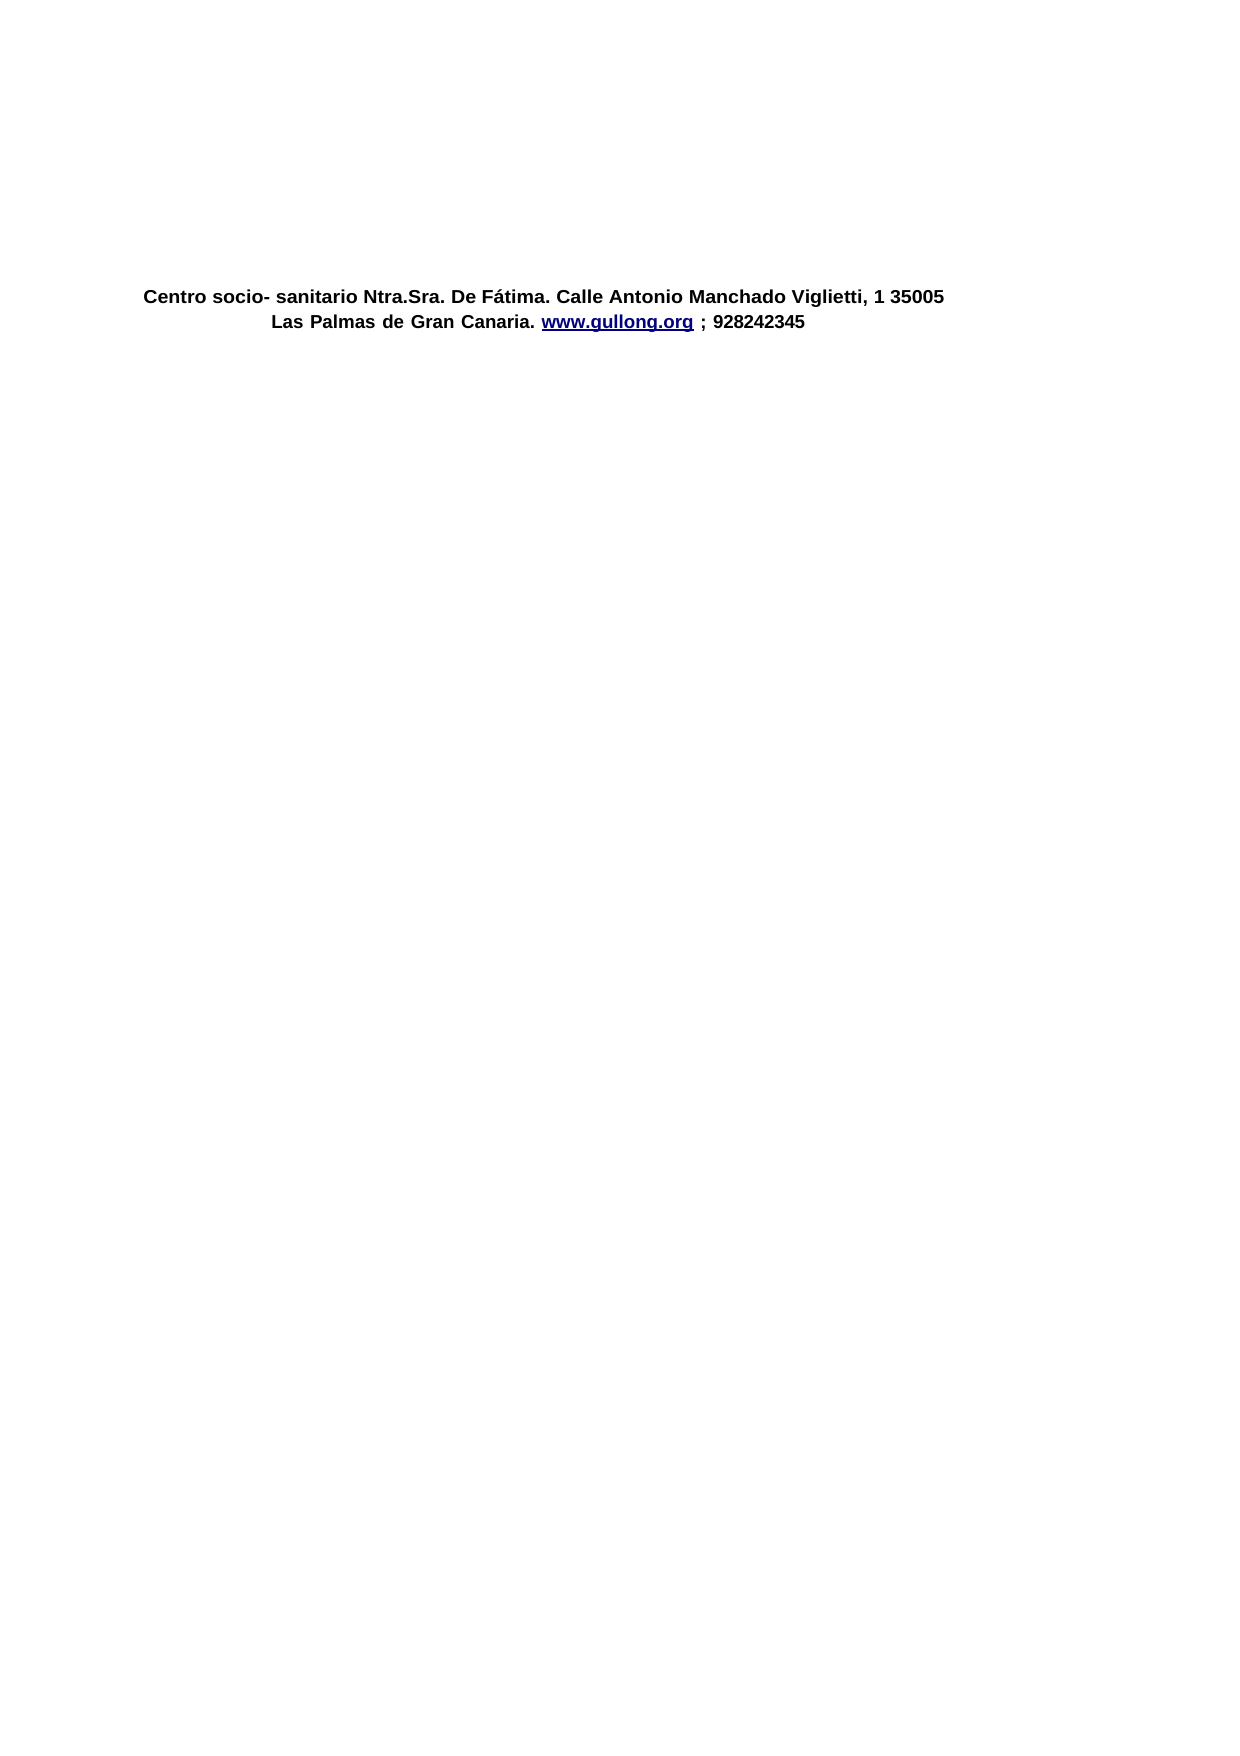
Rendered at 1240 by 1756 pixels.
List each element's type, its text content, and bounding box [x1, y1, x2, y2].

text Las Palmas de Gran Canaria. www.gullong.org ; 928242345 [271, 311, 811, 332]
text Centro socio- sanitario Ntra.Sra. De Fátima. Calle Antonio Manchado Viglietti, 1 35005 [143, 286, 1189, 307]
